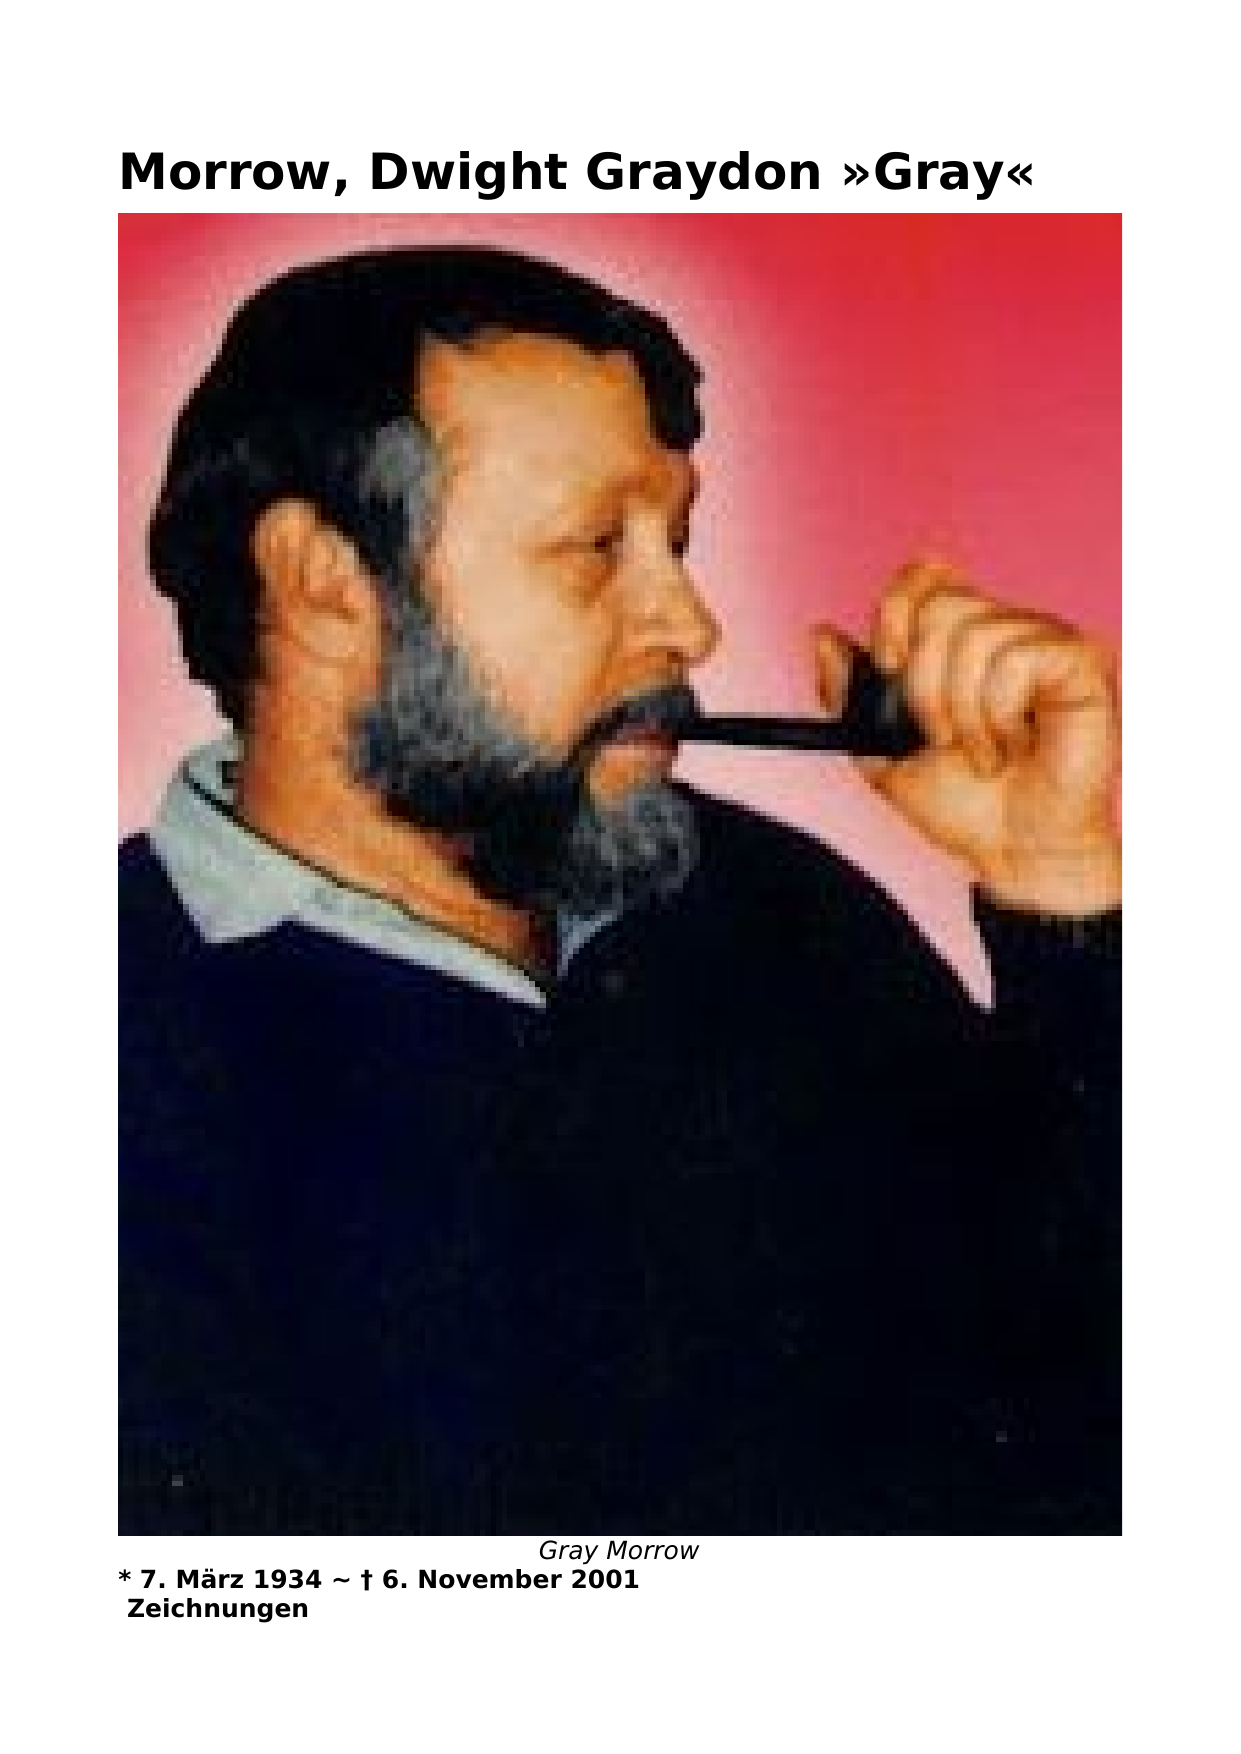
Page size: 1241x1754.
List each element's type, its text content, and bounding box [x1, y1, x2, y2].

text Gray Morrow [118, 1536, 1122, 1565]
picture [118, 213, 1123, 1536]
subtitle Morrow, Dwight Graydon »Gray« [118, 143, 1122, 201]
text * 7. März 1934 ~ † 6. November 2001 Zeichnungen [118, 1565, 1122, 1623]
